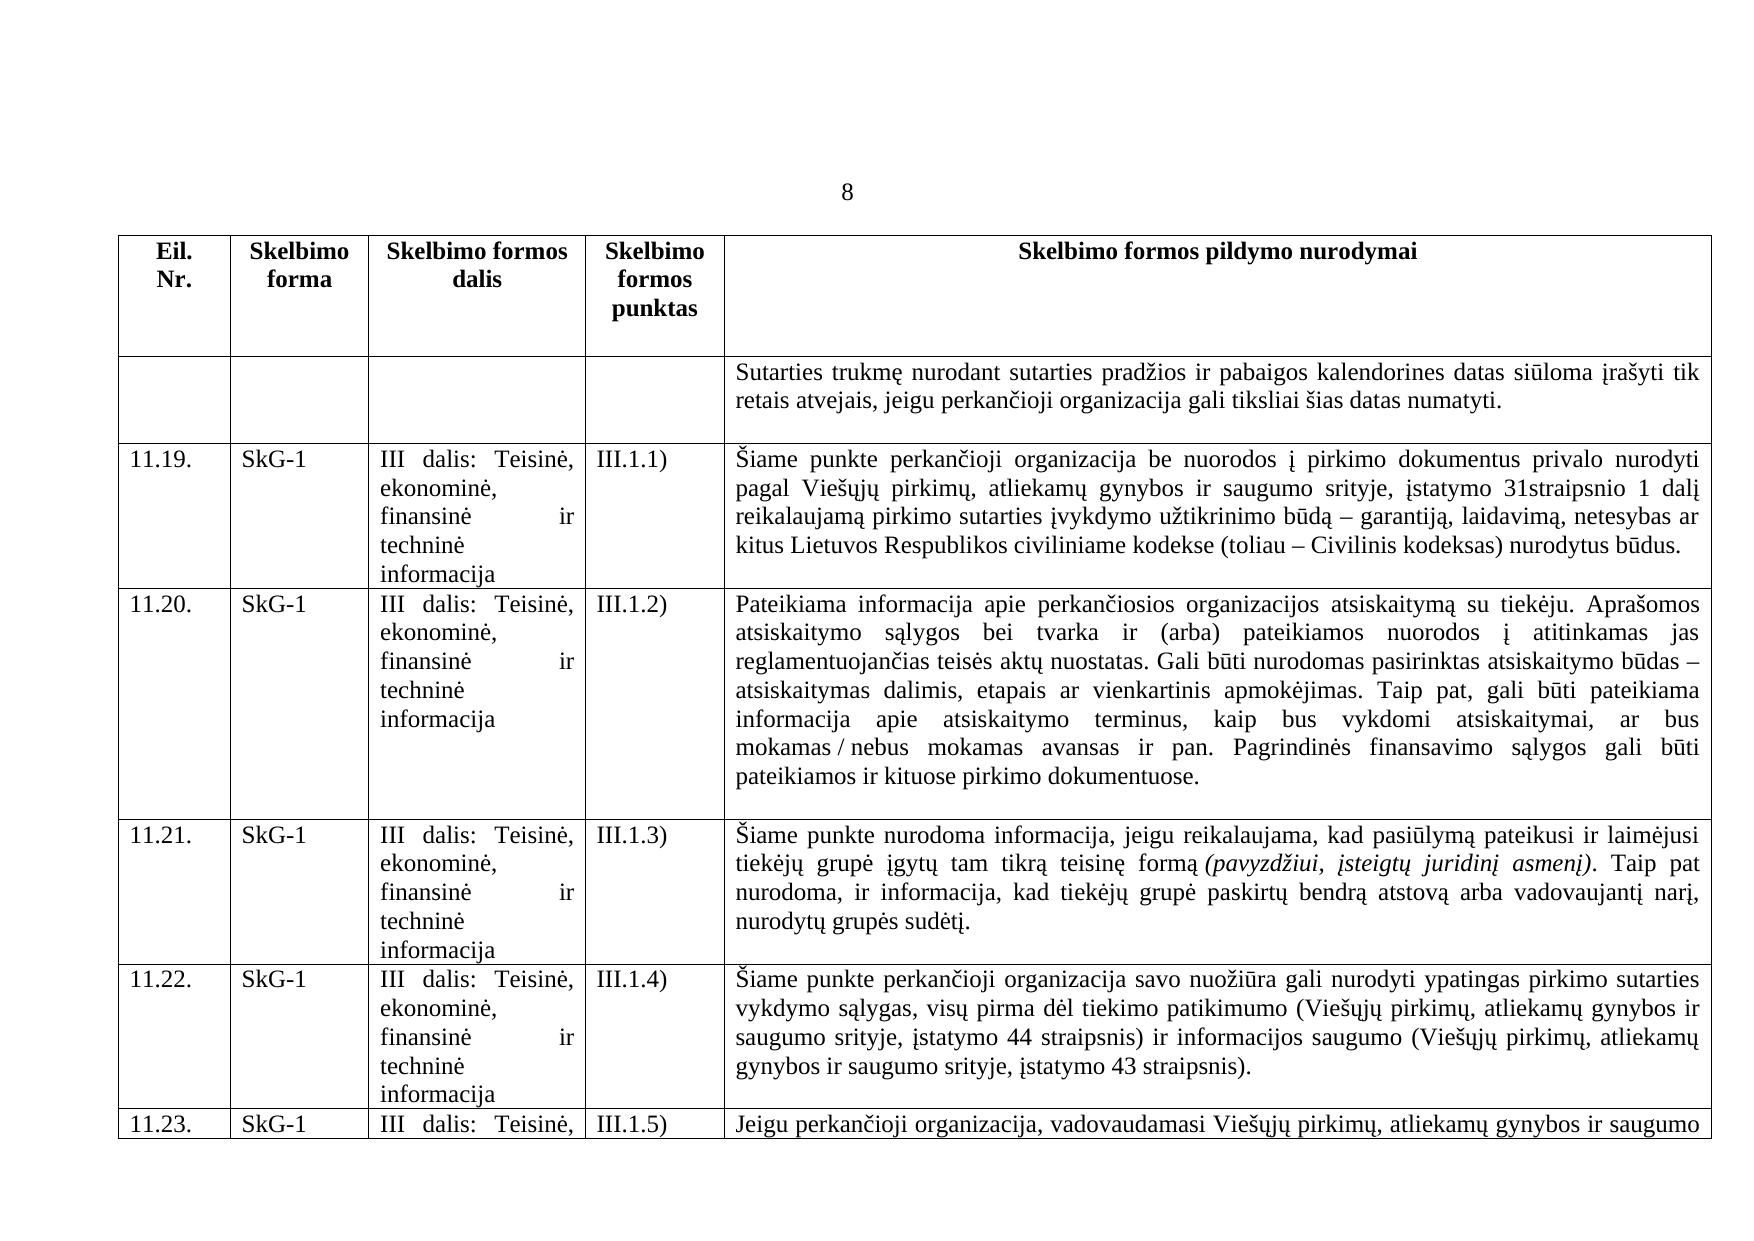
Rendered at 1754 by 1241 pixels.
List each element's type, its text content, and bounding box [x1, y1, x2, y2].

table_cell 11.20. [119, 589, 230, 819]
table_cell III.1.5) [586, 1109, 724, 1138]
table_cell [369, 357, 585, 443]
table_cell III.1.4) [586, 965, 724, 1108]
table_cell III dalis: Teisinė, ekonominė, finansinė ir techninė informacija [369, 444, 585, 588]
table_cell [231, 357, 368, 443]
table_cell [586, 357, 724, 443]
table_cell [119, 357, 230, 443]
table_cell SkG-1 [231, 589, 368, 819]
table_cell III.1.2) [586, 589, 724, 819]
table_cell 11.23. [119, 1109, 230, 1138]
table_cell Jeigu perkančioji organizacija, vadovaudamasi Viešųjų pirkimų, atliekamų gynybos ir saugumo [725, 1109, 1711, 1138]
table_cell III dalis: Teisinė, ekonominė, finansinė ir techninė informacija [369, 820, 585, 963]
table_cell III.1.3) [586, 820, 724, 963]
table_cell Šiame punkte perkančioji organizacija savo nuožiūra gali nurodyti ypatingas pirkimo sutarties vykdymo sąlygas, visų pirma dėl tiekimo patikimumo (Viešųjų pirkimų, atliekamų gynybos ir saugumo srityje, įstatymo 44 straipsnis) ir informacijos saugumo (Viešųjų pirkimų, atliekamų gynybos ir saugumo srityje, įstatymo 43 straipsnis). [725, 965, 1711, 1108]
table_cell Šiame punkte nurodoma informacija, jeigu reikalaujama, kad pasiūlymą pateikusi ir laimėjusi tiekėjų grupė įgytų tam tikrą teisinę formą (pavyzdžiui, įsteigtų juridinį asmenį). Taip pat nurodoma, ir informacija, kad tiekėjų grupė paskirtų bendrą atstovą arba vadovaujantį narį, nurodytų grupės sudėtį. [725, 820, 1711, 963]
table_cell 11.22. [119, 965, 230, 1108]
table_cell Šiame punkte perkančioji organizacija be nuorodos į pirkimo dokumentus privalo nurodyti pagal Viešųjų pirkimų, atliekamų gynybos ir saugumo srityje, įstatymo 31straipsnio 1 dalį reikalaujamą pirkimo sutarties įvykdymo užtikrinimo būdą – garantiją, laidavimą, netesybas ar kitus Lietuvos Respublikos civiliniame kodekse (toliau – Civilinis kodeksas) nurodytus būdus. [725, 444, 1711, 588]
table_cell SkG-1 [231, 1109, 368, 1138]
table_header Skelbimo forma [231, 236, 368, 356]
table_header Skelbimo formos pildymo nurodymai [725, 236, 1711, 356]
table_cell III dalis: Teisinė, ekonominė, finansinė ir techninė informacija [369, 965, 585, 1108]
table_cell SkG-1 [231, 965, 368, 1108]
table_cell III dalis: Teisinė, [369, 1109, 585, 1138]
table_cell Sutarties trukmę nurodant sutarties pradžios ir pabaigos kalendorines datas siūloma įrašyti tik retais atvejais, jeigu perkančioji organizacija gali tiksliai šias datas numatyti. [725, 357, 1711, 443]
table_cell III.1.1) [586, 444, 724, 588]
table_cell Pateikiama informacija apie perkančiosios organizacijos atsiskaitymą su tiekėju. Aprašomos atsiskaitymo sąlygos bei tvarka ir (arba) pateikiamos nuorodos į atitinkamas jas reglamentuojančias teisės aktų nuostatas. Gali būti nurodomas pasirinktas atsiskaitymo būdas – atsiskaitymas dalimis, etapais ar vienkartinis apmokėjimas. Taip pat, gali būti pateikiama informacija apie atsiskaitymo terminus, kaip bus vykdomi atsiskaitymai, ar bus mokamas / nebus mokamas avansas ir pan. Pagrindinės finansavimo sąlygos gali būti pateikiamos ir kituose pirkimo dokumentuose. [725, 589, 1711, 819]
table_cell 11.19. [119, 444, 230, 588]
table_cell SkG-1 [231, 820, 368, 963]
table_cell SkG-1 [231, 444, 368, 588]
table_header Skelbimo formos punktas [586, 236, 724, 356]
table_cell III dalis: Teisinė, ekonominė, finansinė ir techninė informacija [369, 589, 585, 819]
table_header Eil. Nr. [119, 236, 230, 356]
table_cell 11.21. [119, 820, 230, 963]
table_header Skelbimo formos dalis [369, 236, 585, 356]
